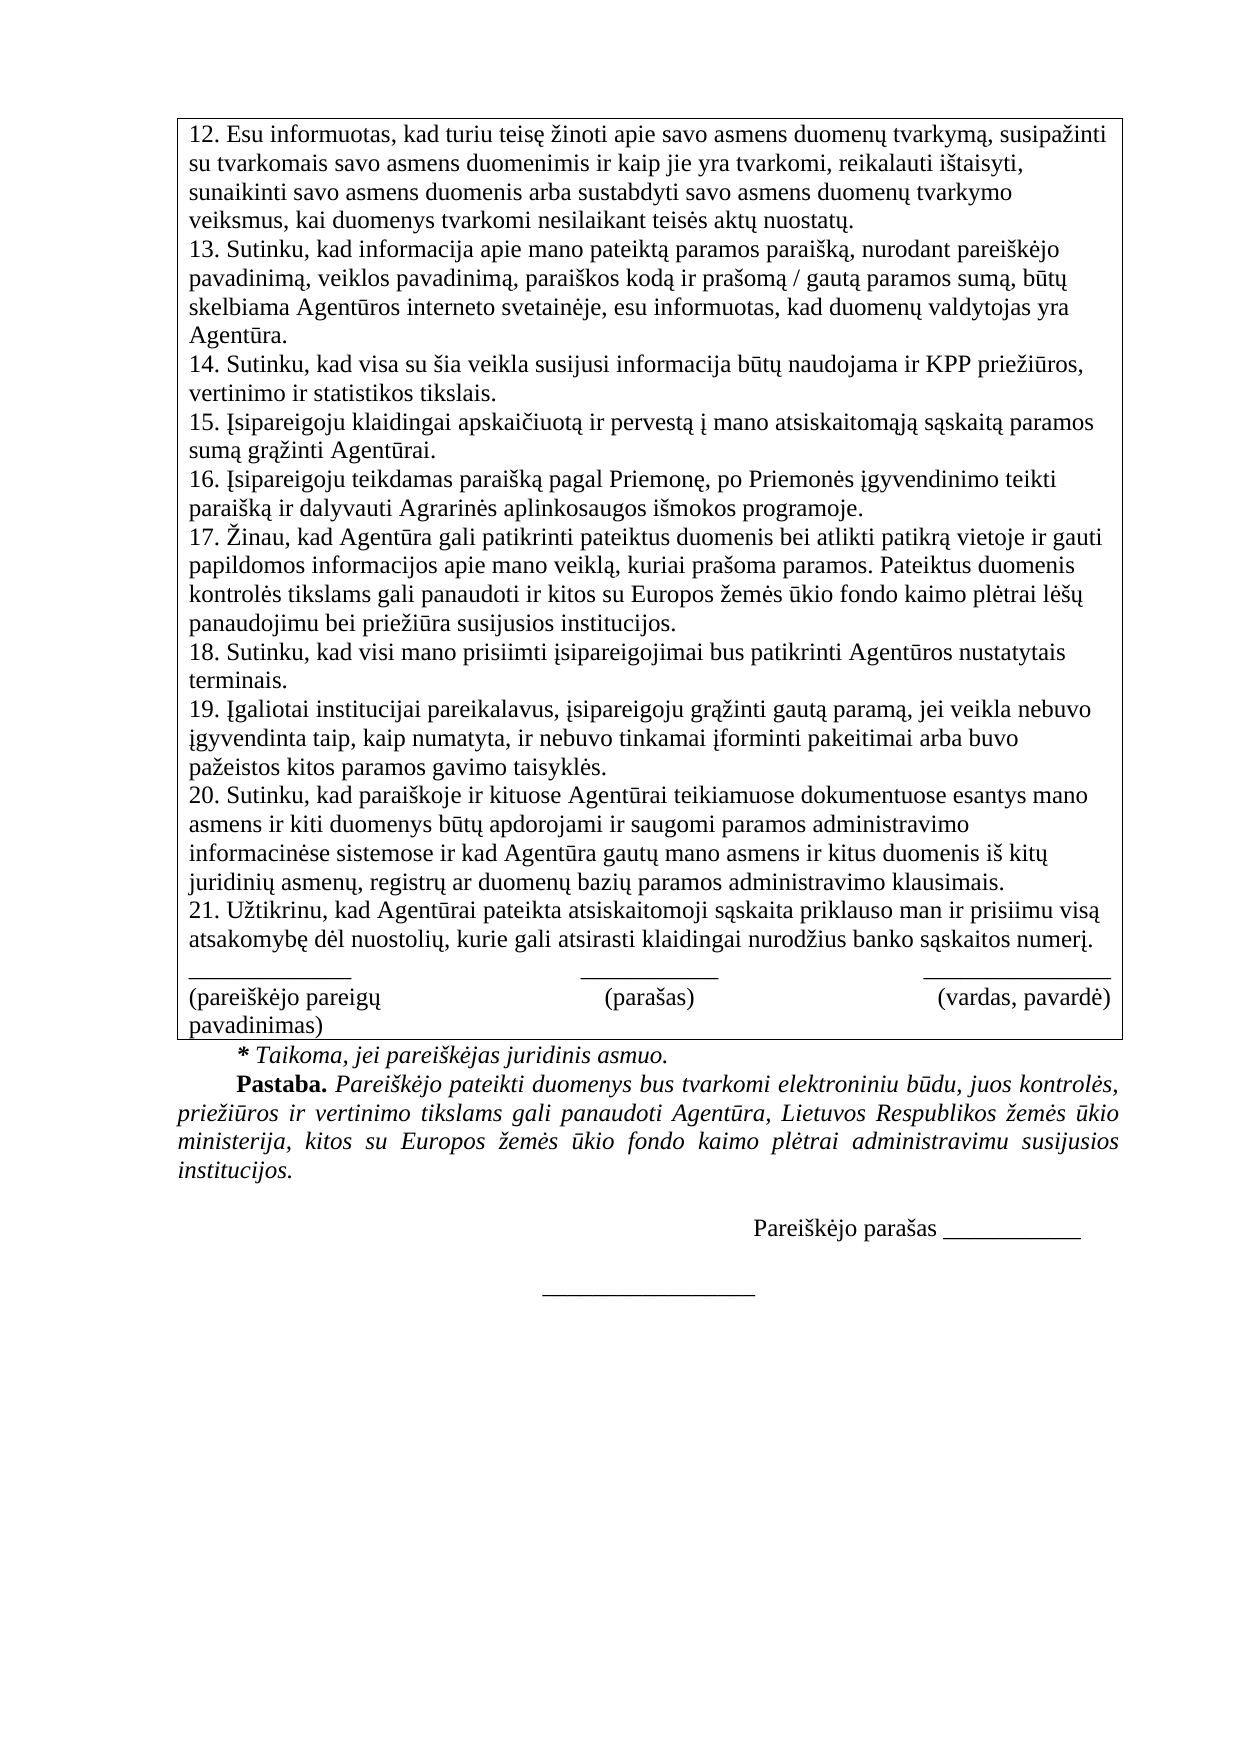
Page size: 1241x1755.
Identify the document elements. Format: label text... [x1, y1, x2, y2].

text Pastaba. Pareiškėjo pateikti duomenys bus tvarkomi elektroniniu būdu, juos kontrolės, priežiūros ir vertinimo tikslams gali panaudoti Agentūra, Lietuvos Respublikos žemės ūkio ministerija, kitos su Europos žemės ūkio fondo kaimo plėtrai administravimu susijusios institucijos. [177, 1069, 1122, 1184]
table_cell _______________ (vardas, pavardė) [807, 953, 1122, 1039]
text Pareiškėjo parašas ___________ [177, 1213, 1122, 1241]
table_cell _____________ (pareiškėjo pareigų pavadinimas) [178, 953, 492, 1039]
text * Taikoma, jei pareiškėjas juridinis asmuo. [177, 1040, 1122, 1069]
text _________________ [177, 1270, 1122, 1299]
table_header 12. Esu informuotas, kad turiu teisę žinoti apie savo asmens duomenų tvarkymą, susipažinti su tvarkomais savo asmens duomenimis ir kaip jie yra tvarkomi, reikalauti ištaisyti, sunaikinti savo asmens duomenis arba sustabdyti savo asmens duomenų tvarkymo veiksmus, kai duomenys tvarkomi nesilaikant teisės aktų nuostatų. 13. Sutinku, kad informacija apie mano pateiktą paramos paraišką, nurodant pareiškėjo pavadinimą, veiklos pavadinimą, paraiškos kodą ir prašomą / gautą paramos sumą, būtų skelbiama Agentūros interneto svetainėje, esu informuotas, kad duomenų valdytojas yra Agentūra. 14. Sutinku, kad visa su šia veikla susijusi informacija būtų naudojama ir KPP priežiūros, vertinimo ir statistikos tikslais. 15. Įsipareigoju klaidingai apskaičiuotą ir pervestą į mano atsiskaitomąją sąskaitą paramos sumą grąžinti Agentūrai. 16. Įsipareigoju teikdamas paraišką pagal Priemonę, po Priemonės įgyvendinimo teikti paraišką ir dalyvauti Agrarinės aplinkosaugos išmokos programoje. 17. Žinau, kad Agentūra gali patikrinti pateiktus duomenis bei atlikti patikrą vietoje ir gauti papildomos informacijos apie mano veiklą, kuriai prašoma paramos. Pateiktus duomenis kontrolės tikslams gali panaudoti ir kitos su Europos žemės ūkio fondo kaimo plėtrai lėšų panaudojimu bei priežiūra susijusios institucijos. 18. Sutinku, kad visi mano prisiimti įsipareigojimai bus patikrinti Agentūros nustatytais terminais. 19. Įgaliotai institucijai pareikalavus, įsipareigoju grąžinti gautą paramą, jei veikla nebuvo įgyvendinta taip, kaip numatyta, ir nebuvo tinkamai įforminti pakeitimai arba buvo pažeistos kitos paramos gavimo taisyklės. 20. sutinku, kad paraiškoje ir kituose Agentūrai teikiamuose dokumentuose esantys mano asmens ir kiti duomenys būtų apdorojami ir saugomi paramos administravimo informacinėse sistemose ir kad Agentūra gautų mano asmens ir kitus duomenis iš kitų juridinių asmenų, registrų ar duomenų bazių paramos administravimo klausimais. 21. Užtikrinu, kad Agentūrai pateikta atsiskaitomoji sąskaita priklauso man ir prisiimu visą atsakomybę dėl nuostolių, kurie gali atsirasti klaidingai nurodžius banko sąskaitos numerį. [178, 119, 1122, 953]
table_cell ___________ (parašas) [492, 953, 807, 1039]
